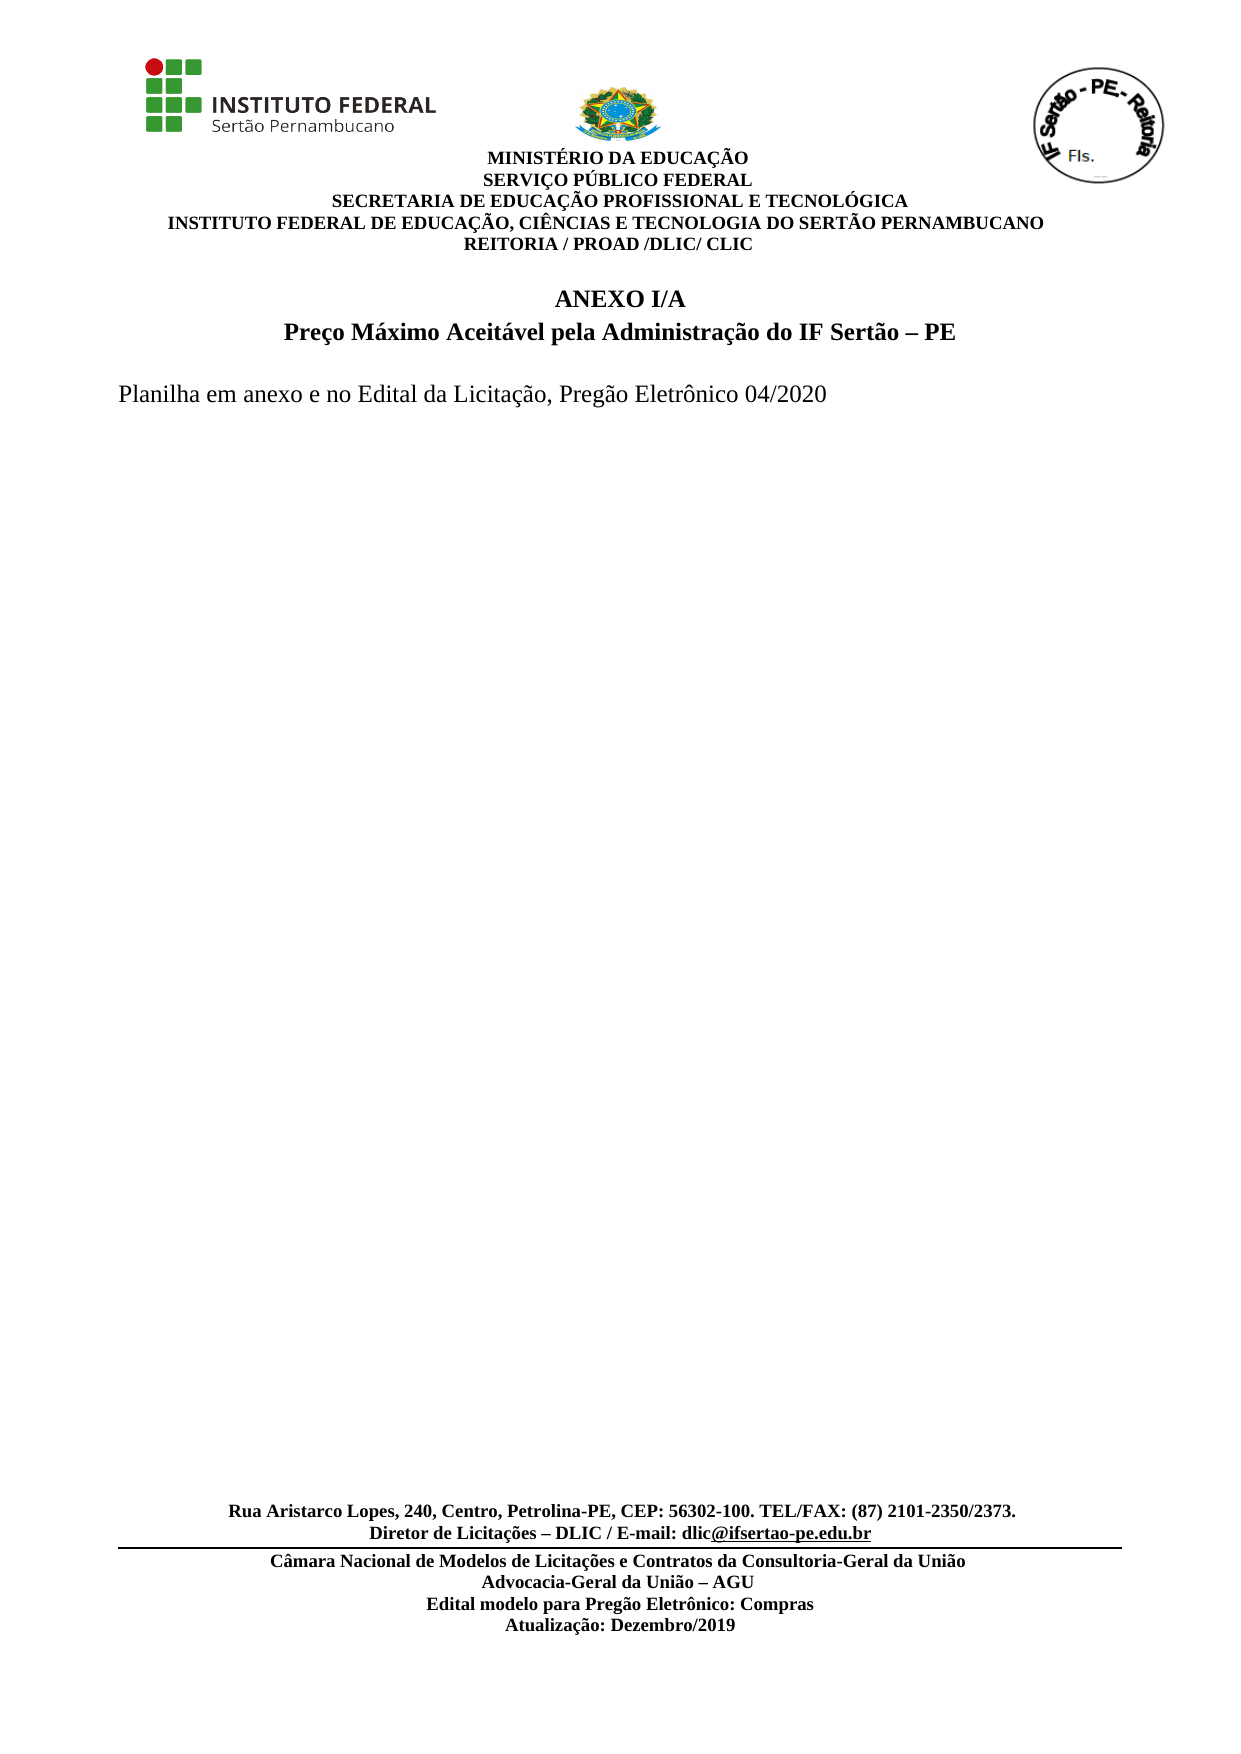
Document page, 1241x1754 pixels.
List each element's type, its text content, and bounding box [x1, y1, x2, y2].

picture [1026, 57, 1171, 189]
picture [575, 87, 661, 141]
text ANEXO I/A [118, 284, 1122, 313]
text Planilha em anexo e no Edital da Licitação, Pregão Eletrônico 04/2020 [118, 379, 1122, 408]
text Preço Máximo Aceitável pela Administração do IF Sertão – PE [118, 317, 1122, 346]
picture [145, 58, 435, 132]
